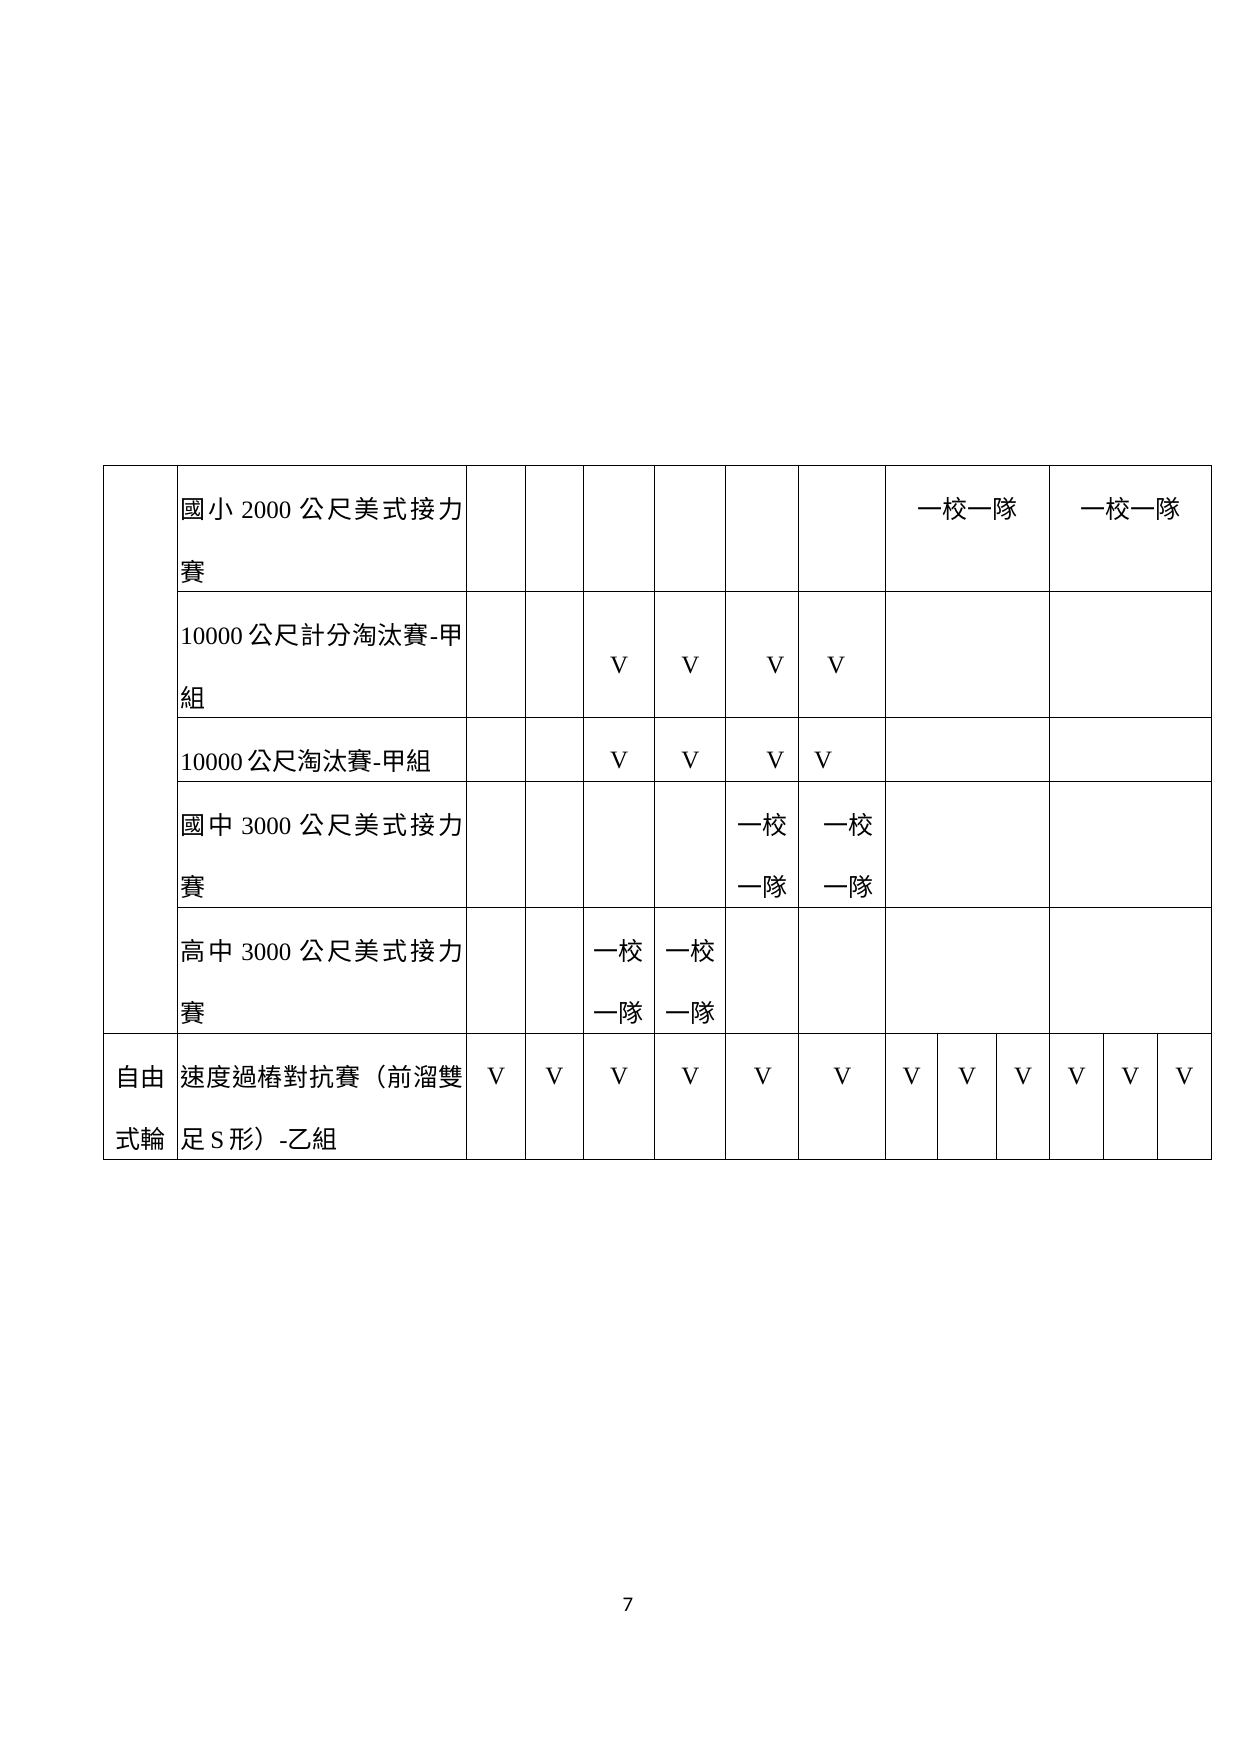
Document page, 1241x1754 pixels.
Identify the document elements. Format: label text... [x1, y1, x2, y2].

table_cell [104, 466, 177, 1033]
table_cell V [726, 718, 798, 781]
table_cell 速度過樁對抗賽（前溜雙足S形）-乙組 [178, 1034, 466, 1159]
table_cell 一校一隊 [584, 908, 654, 1033]
table_cell [467, 782, 525, 907]
table_cell [886, 908, 1049, 1033]
table_cell V [938, 1034, 996, 1159]
table_cell V [886, 1034, 937, 1159]
table_cell V [584, 1034, 654, 1159]
table_cell [526, 592, 583, 717]
table_cell V [526, 1034, 583, 1159]
table_cell V [997, 1034, 1049, 1159]
table_cell [526, 908, 583, 1033]
table_cell 高中3000公尺美式接力賽 [178, 908, 466, 1033]
table_cell V [655, 718, 725, 781]
table_cell [799, 908, 885, 1033]
table_cell [886, 782, 1049, 907]
table_cell [467, 908, 525, 1033]
table_cell [886, 592, 1049, 717]
table_cell [655, 782, 725, 907]
table_cell [467, 466, 525, 591]
table_cell [726, 466, 798, 591]
table_cell 10000公尺計分淘汰賽-甲組 [178, 592, 466, 717]
table_cell V [1050, 1034, 1103, 1159]
table_cell 一校一隊 [886, 466, 1049, 591]
table_cell 一校一隊 [655, 908, 725, 1033]
table_cell [886, 718, 1049, 781]
table_cell [526, 782, 583, 907]
table_cell 國小2000公尺美式接力賽 [178, 466, 466, 591]
table_cell V [1158, 1034, 1211, 1159]
table_cell [1050, 718, 1211, 781]
table_cell [584, 782, 654, 907]
table_cell [526, 466, 583, 591]
table_cell [726, 908, 798, 1033]
table_cell 一校一隊 [726, 782, 798, 907]
table_cell 國中3000公尺美式接力賽 [178, 782, 466, 907]
table_cell [1050, 908, 1211, 1033]
table_cell 10000公尺淘汰賽-甲組 [178, 718, 466, 781]
table_cell V [799, 718, 885, 781]
table_cell 一校一隊 [1050, 466, 1211, 591]
table_cell V [726, 592, 798, 717]
table_cell [1050, 592, 1211, 717]
table_cell [584, 466, 654, 591]
table_cell V [584, 592, 654, 717]
table_cell [467, 592, 525, 717]
table_cell 一校一隊 [799, 782, 885, 907]
table_cell [1050, 782, 1211, 907]
table_cell V [467, 1034, 525, 1159]
table_cell [526, 718, 583, 781]
table_cell [799, 466, 885, 591]
table_cell V [1104, 1034, 1157, 1159]
table_cell V [799, 592, 885, 717]
table_cell V [726, 1034, 798, 1159]
table_cell [655, 466, 725, 591]
table_cell V [799, 1034, 885, 1159]
table_cell V [655, 1034, 725, 1159]
table_cell V [584, 718, 654, 781]
table_cell 自由式輪 [104, 1034, 177, 1159]
table_cell [467, 718, 525, 781]
table_cell V [655, 592, 725, 717]
